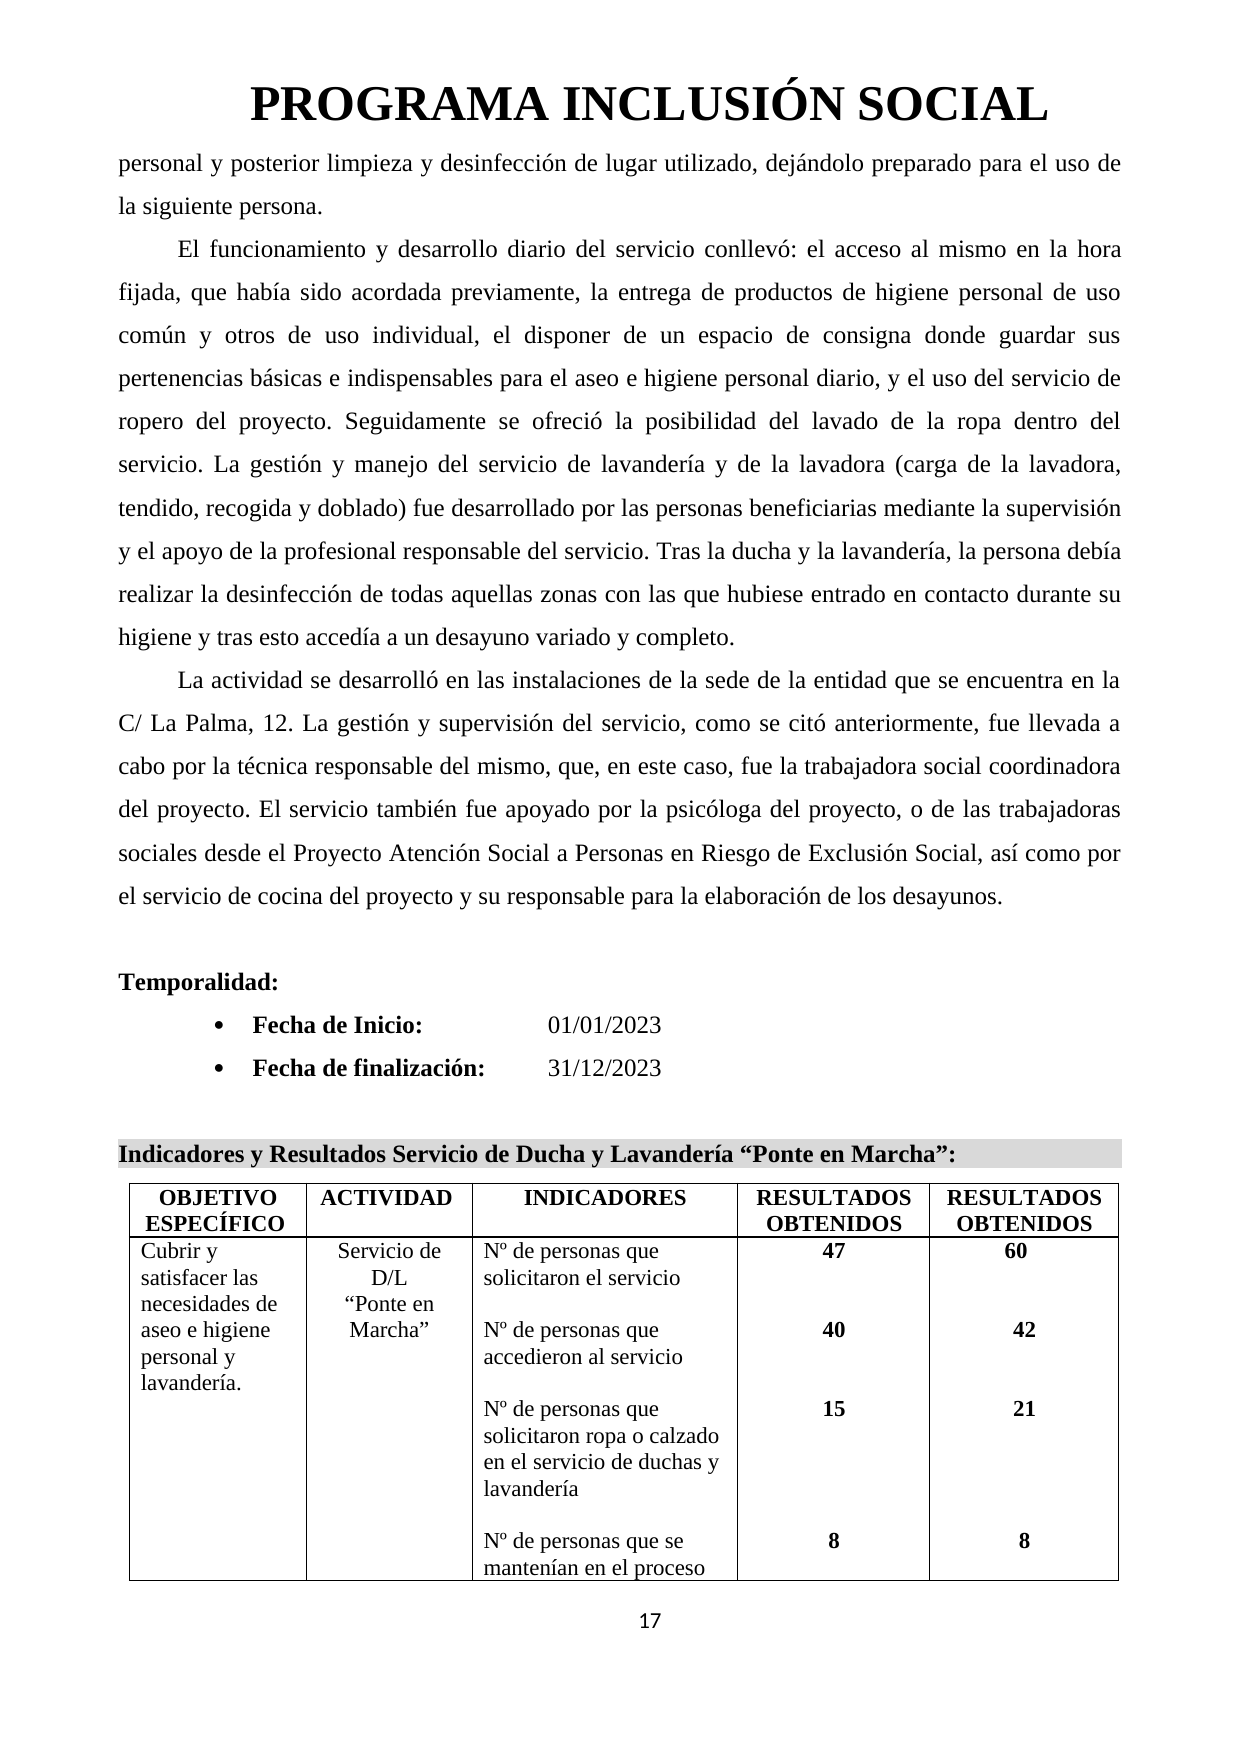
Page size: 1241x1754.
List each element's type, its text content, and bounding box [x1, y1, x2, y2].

text Temporalidad: [118, 967, 1122, 996]
table_header ACTIVIDAD [307, 1184, 472, 1236]
text personal y posterior limpieza y desinfección de lugar utilizado, dejándolo preparado para el uso de la siguiente persona. [118, 148, 1122, 219]
table_cell Servicio de D/L “Ponte en Marcha” [307, 1238, 472, 1577]
list Fecha de finalización: 31/12/2023 [215, 1053, 1122, 1082]
text La actividad se desarrolló en las instalaciones de la sede de la entidad que se encuentra en la C/ La Palma, 12. La gestión y supervisión del servicio, como se citó anteriormente, fue llevada a cabo por la técnica responsable del mismo, que, en este caso, fue la trabajadora social coordinadora del proyecto. El servicio también fue apoyado por la psicóloga del proyecto, o de las trabajadoras sociales desde el Proyecto Atención Social a Personas en Riesgo de Exclusión Social, así como por el servicio de cocina del proyecto y su responsable para la elaboración de los desayunos. [118, 665, 1122, 909]
table_cell 60 42 21 8 [930, 1238, 1118, 1577]
text El funcionamiento y desarrollo diario del servicio conllevó: el acceso al mismo en la hora fijada, que había sido acordada previamente, la entrega de productos de higiene personal de uso común y otros de uso individual, el disponer de un espacio de consigna donde guardar sus pertenencias básicas e indispensables para el aseo e higiene personal diario, y el uso del servicio de ropero del proyecto. Seguidamente se ofreció la posibilidad del lavado de la ropa dentro del servicio. La gestión y manejo del servicio de lavandería y de la lavadora (carga de la lavadora, tendido, recogida y doblado) fue desarrollado por las personas beneficiarias mediante la supervisión y el apoyo de la profesional responsable del servicio. Tras la ducha y la lavandería, la persona debía realizar la desinfección de todas aquellas zonas con las que hubiese entrado en contacto durante su higiene y tras esto accedía a un desayuno variado y completo. [118, 234, 1122, 651]
table_cell 47 40 15 8 [738, 1238, 929, 1577]
table_header INDICADORES [473, 1184, 737, 1236]
table_cell Cubrir y satisfacer las necesidades de aseo e higiene personal y lavandería. [130, 1238, 306, 1577]
text Indicadores y Resultados Servicio de Ducha y Lavandería “Ponte en Marcha”: [118, 1139, 1122, 1168]
table_header RESULTADOS OBTENIDOS [930, 1184, 1118, 1236]
table_header OBJETIVO ESPECÍFICO [130, 1184, 306, 1236]
table_cell Nº de personas que solicitaron el servicio Nº de personas que accedieron al servicio Nº de personas que solicitaron ropa o calzado en el servicio de duchas y lavandería Nº de personas que se mantenían en el proceso [473, 1238, 737, 1577]
table_header RESULTADOS OBTENIDOS [738, 1184, 929, 1236]
list Fecha de Inicio: 01/01/2023 [215, 1010, 1122, 1039]
